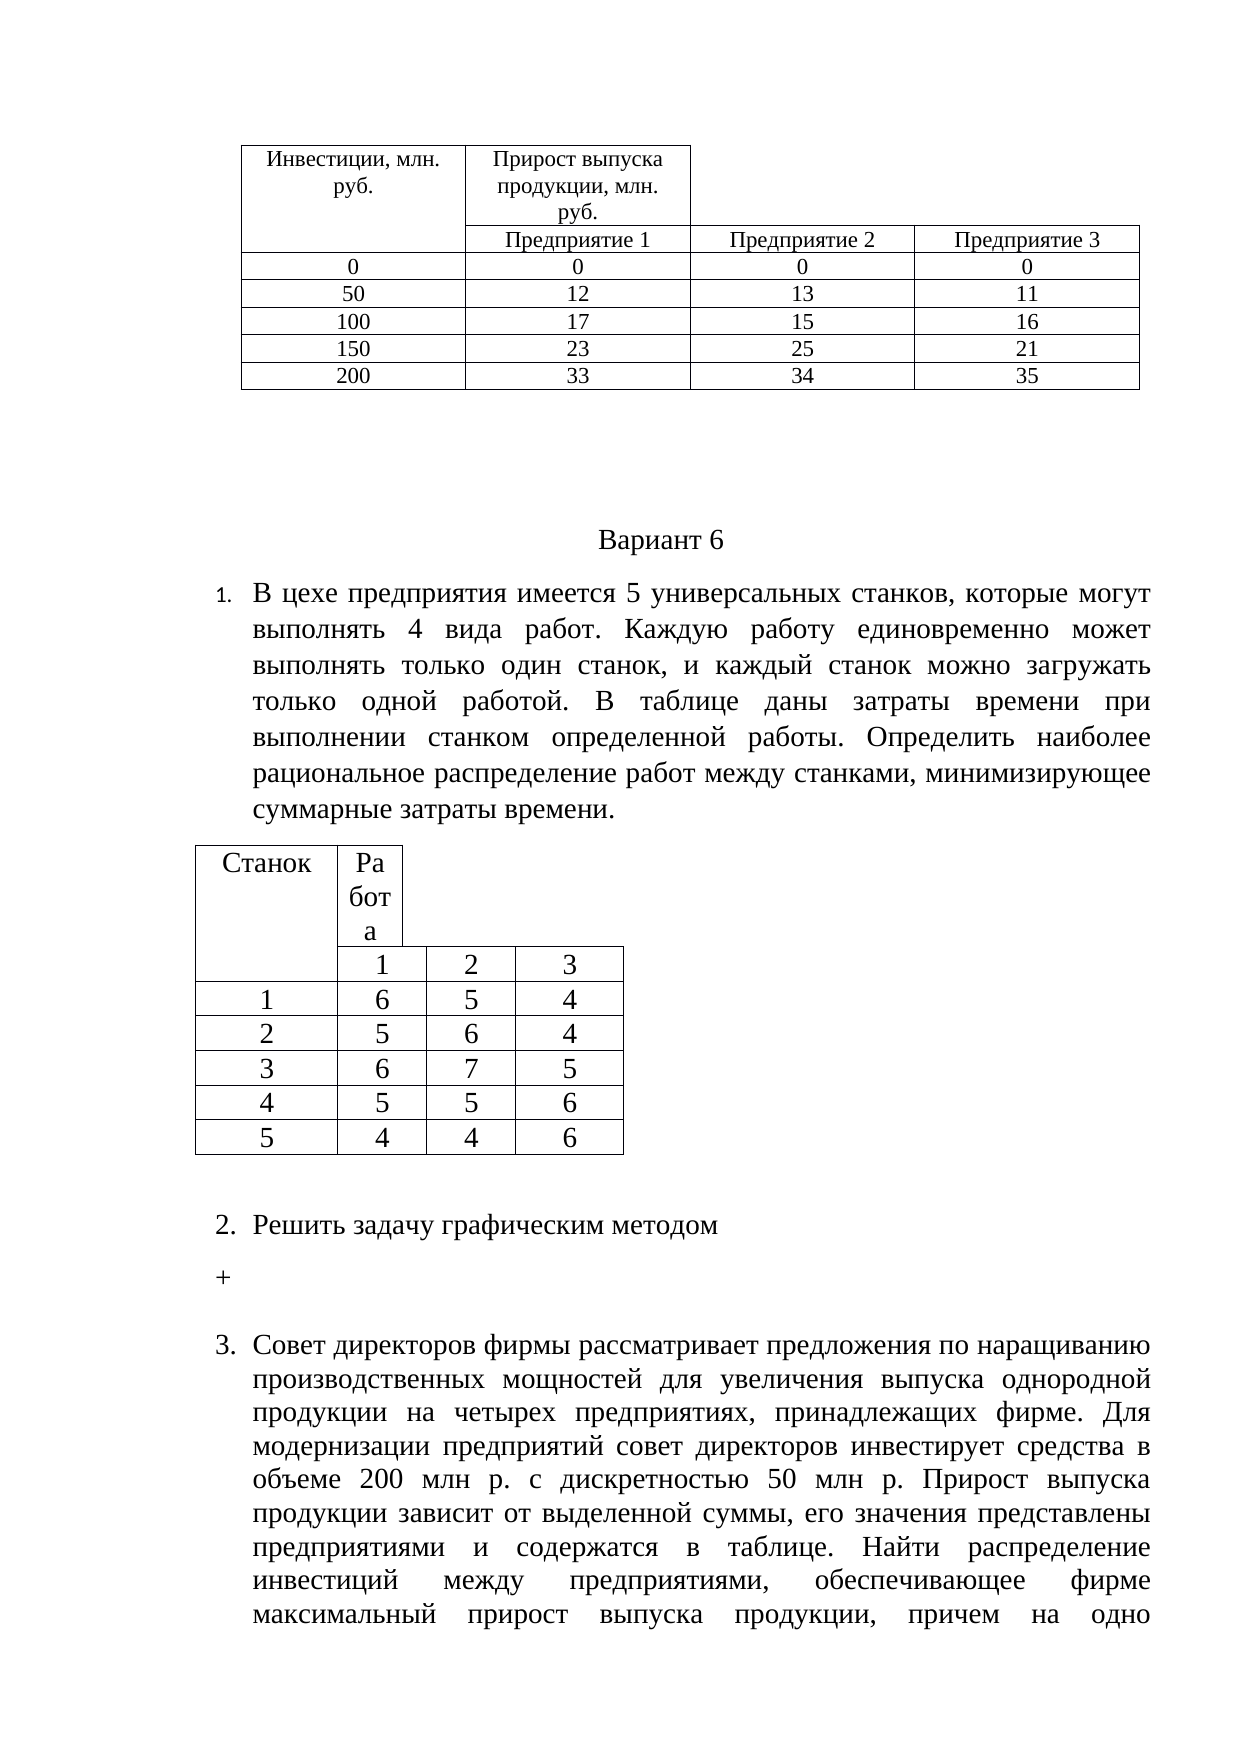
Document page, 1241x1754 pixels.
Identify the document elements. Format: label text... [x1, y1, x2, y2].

table_cell 12 [466, 280, 690, 307]
table_cell 6 [338, 982, 426, 1015]
list В цехе предприятия имеется 5 универсальных станков, которые могут выполнять 4 вида работ. Каждую работу единовременно может выполнять только один станок, и каждый станок можно загружать только одной работой. В таблице даны затраты времени при выполнении станком определенной работы. Определить наиболее рациональное распределение работ между станками, минимизирующее суммарные затраты времени. [215, 575, 1152, 825]
table_cell 0 [242, 253, 465, 279]
table_cell 3 [516, 947, 623, 981]
table_cell 200 [242, 363, 465, 389]
table_cell 7 [427, 1051, 515, 1084]
table_cell Предприятие 2 [691, 226, 914, 252]
table_cell 150 [242, 335, 465, 362]
text Вариант 6 [177, 522, 1152, 556]
table_cell 0 [915, 253, 1139, 279]
table_header Станок [196, 846, 337, 981]
table_cell 6 [427, 1016, 515, 1050]
table_cell 5 [196, 1120, 337, 1154]
table_cell Предприятие 3 [915, 226, 1139, 252]
table_cell 100 [242, 308, 465, 334]
table_cell Предприятие 1 [466, 226, 690, 252]
table_cell 5 [338, 1016, 426, 1050]
table_cell 6 [516, 1086, 623, 1119]
text + [215, 1260, 1152, 1294]
table_cell 21 [915, 335, 1139, 362]
table_cell 23 [466, 335, 690, 362]
table_cell 0 [466, 253, 690, 279]
table_cell 35 [915, 363, 1139, 389]
table_cell 0 [691, 253, 914, 279]
table_cell 15 [691, 308, 914, 334]
table_cell 4 [516, 982, 623, 1015]
table_header Работа [338, 846, 402, 946]
table_cell 4 [196, 1086, 337, 1119]
table_cell 50 [242, 280, 465, 307]
table_cell 5 [516, 1051, 623, 1084]
table_cell 17 [466, 308, 690, 334]
table_cell 4 [516, 1016, 623, 1050]
table_cell 6 [338, 1051, 426, 1084]
table_cell 4 [427, 1120, 515, 1154]
table_cell 4 [338, 1120, 426, 1154]
table_cell 34 [691, 363, 914, 389]
table_cell 13 [691, 280, 914, 307]
table_cell 16 [915, 308, 1139, 334]
table_header Инвестиции, млн. руб. [242, 146, 465, 252]
table_cell 25 [691, 335, 914, 362]
table_cell 2 [427, 947, 515, 981]
table_cell 1 [338, 947, 426, 981]
table_header Прирост выпуска продукции, млн. руб. [466, 146, 690, 224]
table_cell 5 [338, 1086, 426, 1119]
list Совет директоров фирмы рассматривает предложения по наращиванию производственных мощностей для увеличения выпуска однородной продукции на четырех предприятиях, принадлежащих фирме. Для модернизации предприятий совет директоров инвестирует средства в объеме 200 млн р. с дискретностью 50 млн р. Прирост выпуска продукции зависит от выделенной суммы, его значения представлены предприятиями и содержатся в таблице. Найти распределение инвестиций между предприятиями, обеспечивающее фирме максимальный прирост выпуска продукции, причем на одно [215, 1327, 1152, 1629]
table_cell 6 [516, 1120, 623, 1154]
table_cell 3 [196, 1051, 337, 1084]
table_cell 1 [196, 982, 337, 1015]
table_cell 5 [427, 982, 515, 1015]
table_cell 11 [915, 280, 1139, 307]
list Решить задачу графическим методом [215, 1207, 1152, 1241]
table_cell 2 [196, 1016, 337, 1050]
table_cell 5 [427, 1086, 515, 1119]
table_cell 33 [466, 363, 690, 389]
